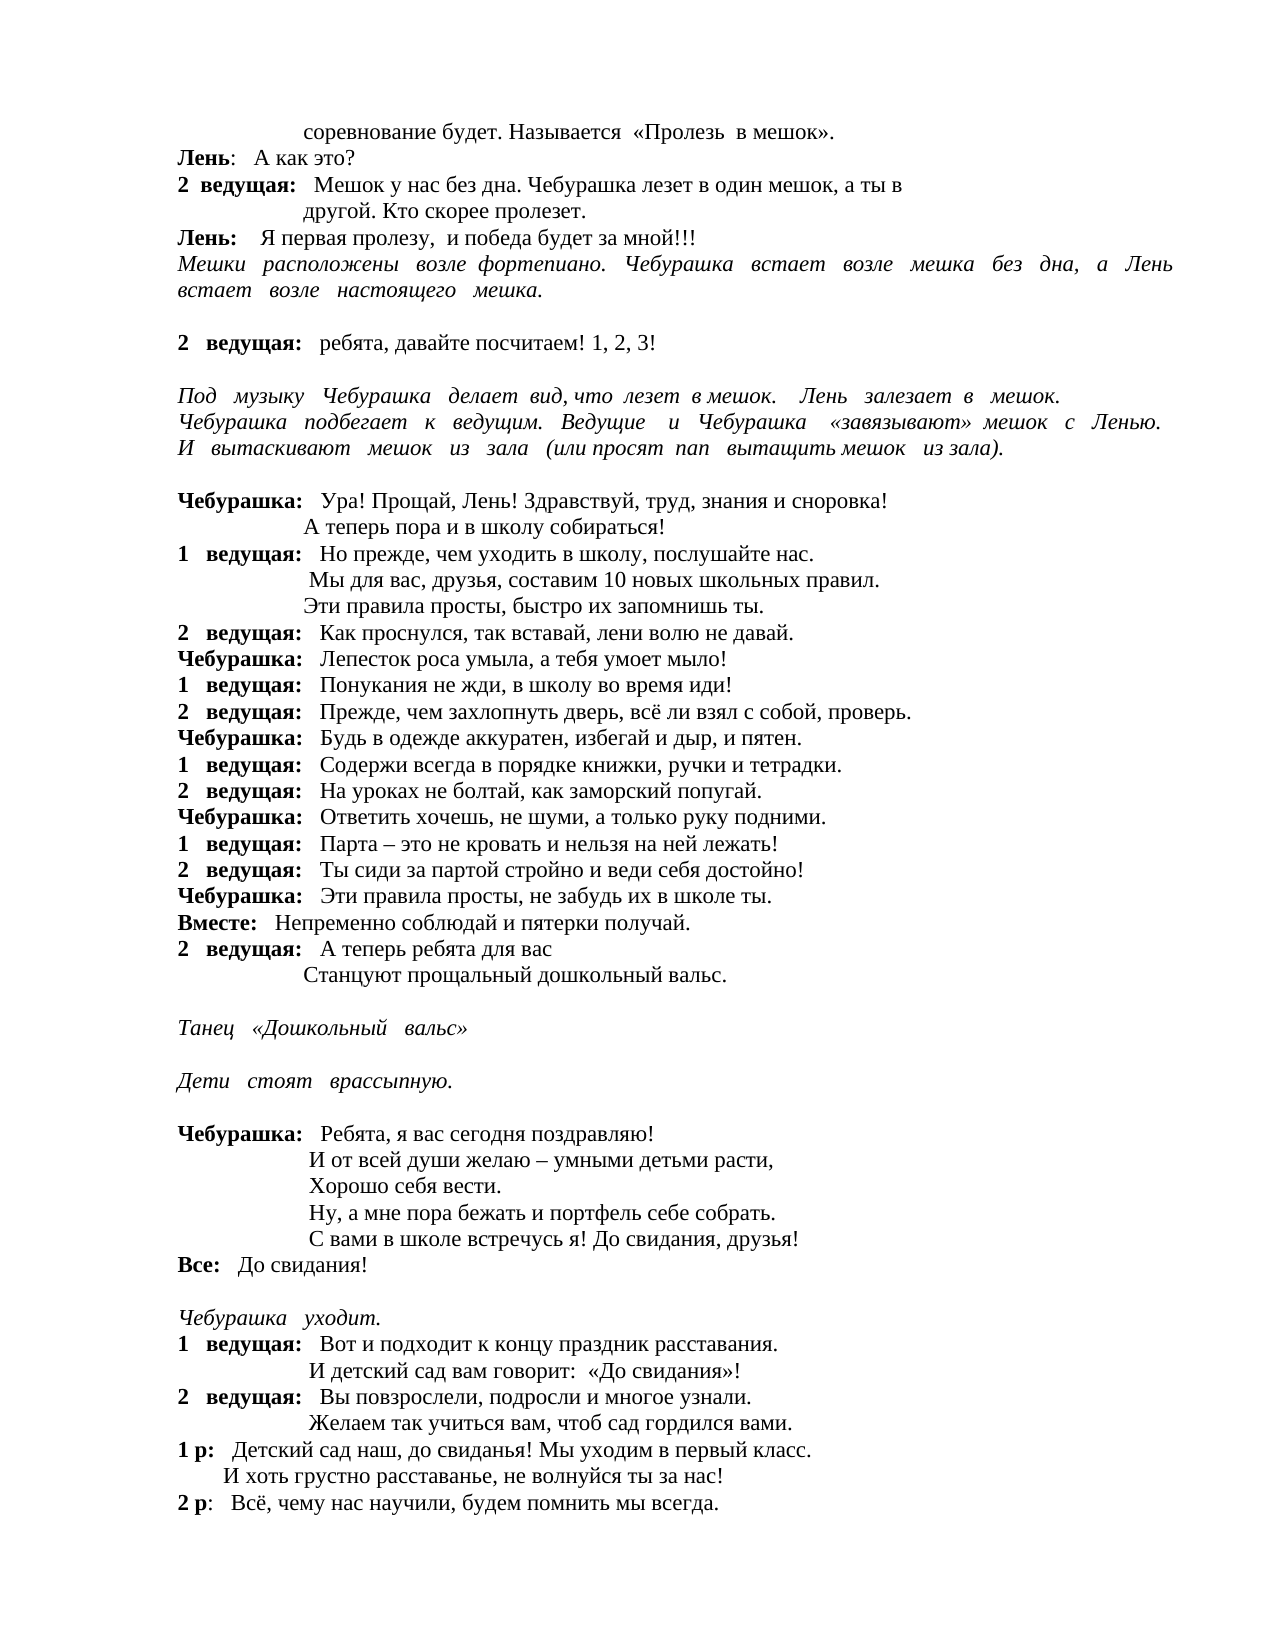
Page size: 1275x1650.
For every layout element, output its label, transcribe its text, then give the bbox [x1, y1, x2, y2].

text Хорошо себя вести. [177, 1172, 1186, 1199]
text Лень: А как это? [177, 144, 1186, 171]
text 1 ведущая: Парта – это не кровать и нельзя на ней лежать! [177, 830, 1186, 856]
text 2 ведущая: А теперь ребята для вас [177, 935, 1186, 961]
text 2 р: Всё, чему нас научили, будем помнить мы всегда. [177, 1488, 1186, 1515]
text Эти правила просты, быстро их запомнишь ты. [177, 592, 1186, 619]
text Ну, а мне пора бежать и портфель себе собрать. [177, 1199, 1186, 1225]
text 2 ведущая: Мешок у нас без дна. Чебурашка лезет в один мешок, а ты в [177, 171, 1186, 197]
text 2 ведущая: Как проснулся, так вставай, лени волю не давай. [177, 619, 1186, 645]
text другой. Кто скорее пролезет. [177, 197, 1186, 223]
text Все: До свидания! [177, 1251, 1186, 1278]
text Чебурашка: Ура! Прощай, Лень! Здравствуй, труд, знания и сноровка! [177, 487, 1186, 513]
text Чебурашка уходит. [177, 1304, 1186, 1330]
text 1 ведущая: Вот и подходит к концу праздник расставания. [177, 1330, 1186, 1357]
text 1 ведущая: Понукания не жди, в школу во время иди! [177, 672, 1186, 698]
text Дети стоят врассыпную. [177, 1067, 1186, 1093]
text Станцуют прощальный дошкольный вальс. [177, 961, 1186, 988]
text Чебурашка: Ответить хочешь, не шуми, а только руку подними. [177, 803, 1186, 830]
text Чебурашка: Будь в одежде аккуратен, избегай и дыр, и пятен. [177, 724, 1186, 751]
text 2 ведущая: Вы повзрослели, подросли и многое узнали. [177, 1383, 1186, 1409]
text соревнование будет. Называется «Пролезь в мешок». [177, 118, 1186, 144]
text И хоть грустно расставанье, не волнуйся ты за нас! [177, 1462, 1186, 1488]
text 1 р: Детский сад наш, до свиданья! Мы уходим в первый класс. [177, 1436, 1186, 1462]
text Чебурашка: Эти правила просты, не забудь их в школе ты. [177, 882, 1186, 909]
text 1 ведущая: Но прежде, чем уходить в школу, послушайте нас. [177, 540, 1186, 566]
text А теперь пора и в школу собираться! [177, 513, 1186, 540]
text И детский сад вам говорит: «До свидания»! [177, 1357, 1186, 1383]
text Под музыку Чебурашка делает вид, что лезет в мешок. Лень залезает в мешок. Чебурашка подбегает к ведущим. Ведущие и Чебурашка «завязывают» мешок с Ленью. И вытаскивают мешок из зала (или просят пап вытащить мешок из зала). [177, 382, 1186, 461]
text И от всей души желаю – умными детьми расти, [177, 1146, 1186, 1172]
text 2 ведущая: Прежде, чем захлопнуть дверь, всё ли взял с собой, проверь. [177, 698, 1186, 724]
text С вами в школе встречусь я! До свидания, друзья! [177, 1225, 1186, 1251]
text 2 ведущая: Ты сиди за партой стройно и веди себя достойно! [177, 856, 1186, 882]
text 2 ведущая: На уроках не болтай, как заморский попугай. [177, 777, 1186, 803]
text Танец «Дошкольный вальс» [177, 1014, 1186, 1041]
text 2 ведущая: ребята, давайте посчитаем! 1, 2, 3! [177, 329, 1186, 355]
text Вместе: Непременно соблюдай и пятерки получай. [177, 909, 1186, 935]
text Желаем так учиться вам, чтоб сад гордился вами. [177, 1409, 1186, 1436]
text 1 ведущая: Содержи всегда в порядке книжки, ручки и тетрадки. [177, 751, 1186, 777]
text Мешки расположены возле фортепиано. Чебурашка встает возле мешка без дна, а Лень встает возле настоящего мешка. [177, 250, 1186, 303]
text Чебурашка: Ребята, я вас сегодня поздравляю! [177, 1119, 1186, 1146]
text Чебурашка: Лепесток роса умыла, а тебя умоет мыло! [177, 645, 1186, 672]
text Лень: Я первая пролезу, и победа будет за мной!!! [177, 223, 1186, 250]
text Мы для вас, друзья, составим 10 новых школьных правил. [177, 566, 1186, 592]
